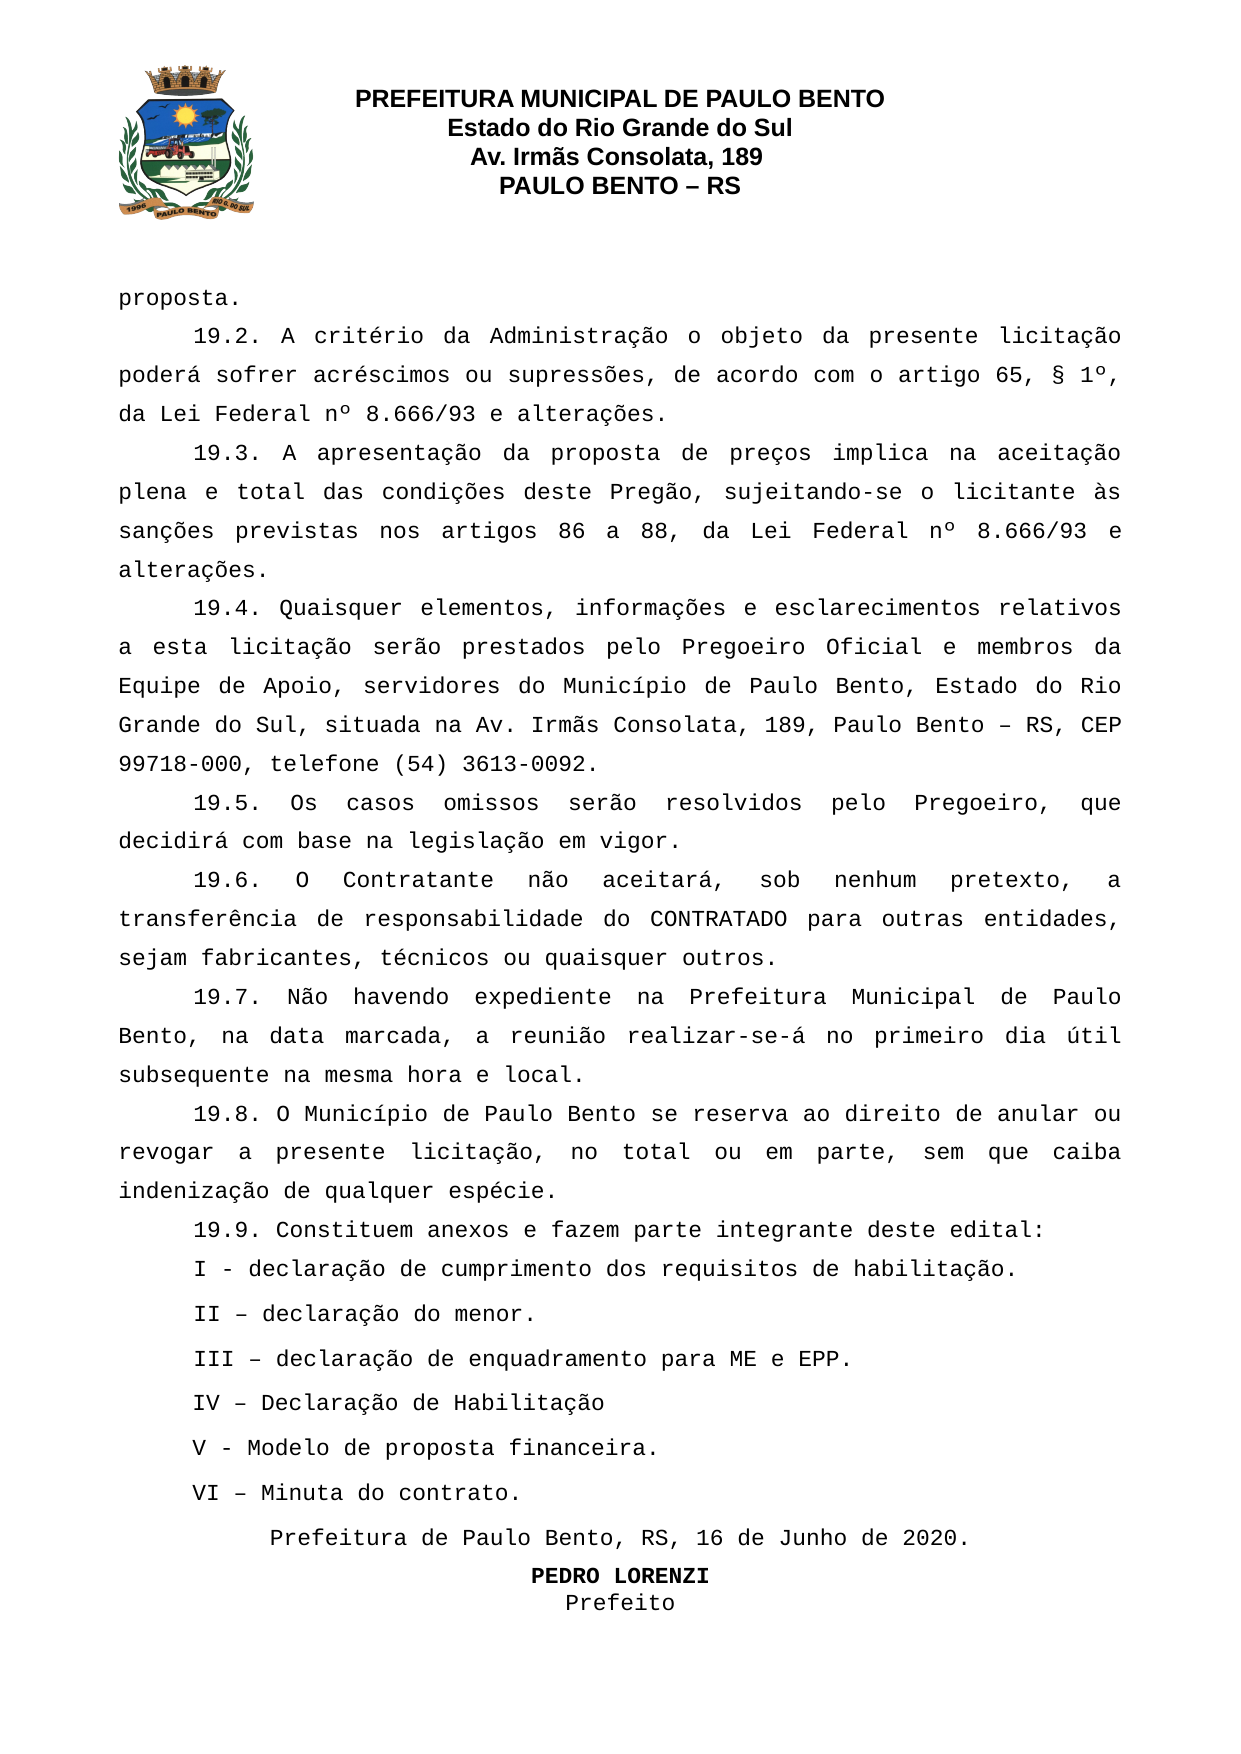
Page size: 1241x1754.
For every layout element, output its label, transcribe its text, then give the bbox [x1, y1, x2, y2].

text IV – Declaração de Habilitação [118, 1392, 1122, 1418]
text 19.7. Não havendo expediente na Prefeitura Municipal de Paulo Bento, na data marcada, a reunião realizar-se-á no primeiro dia útil subsequente na mesma hora e local. [118, 985, 1122, 1089]
text I - declaração de cumprimento dos requisitos de habilitação. [118, 1257, 1122, 1283]
text 19.8. O Município de Paulo Bento se reserva ao direito de anular ou revogar a presente licitação, no total ou em parte, sem que caiba indenização de qualquer espécie. [118, 1102, 1122, 1206]
text Prefeito [118, 1591, 1122, 1617]
text 19.5. Os casos omissos serão resolvidos pelo Pregoeiro, que decidirá com base na legislação em vigor. [118, 791, 1122, 856]
picture [118, 65, 254, 220]
text 19.4. Quaisquer elementos, informações e esclarecimentos relativos a esta licitação serão prestados pelo Pregoeiro Oficial e membros da Equipe de Apoio, servidores do Município de Paulo Bento, Estado do Rio Grande do Sul, situada na Av. Irmãs Consolata, 189, Paulo Bento – RS, CEP 99718-000, telefone (54) 3613-0092. [118, 597, 1122, 778]
text 19.6. O Contratante não aceitará, sob nenhum pretexto, a transferência de responsabilidade do CONTRATADO para outras entidades, sejam fabricantes, técnicos ou quaisquer outros. [118, 869, 1122, 972]
text 19.2. A critério da Administração o objeto da presente licitação poderá sofrer acréscimos ou supressões, de acordo com o artigo 65, § 1º, da Lei Federal nº 8.666/93 e alterações. [118, 325, 1122, 428]
text 19.3. A apresentação da proposta de preços implica na aceitação plena e total das condições deste Pregão, sujeitando-se o licitante às sanções previstas nos artigos 86 a 88, da Lei Federal nº 8.666/93 e alterações. [118, 441, 1122, 584]
text 19.9. Constituem anexos e fazem parte integrante deste edital: [118, 1218, 1122, 1244]
text Prefeitura de Paulo Bento, RS, 16 de Junho de 2020. [118, 1526, 1122, 1552]
text VI – Minuta do contrato. [118, 1481, 1122, 1507]
text II – declaração do menor. [118, 1302, 1122, 1328]
text III – declaração de enquadramento para ME e EPP. [118, 1347, 1122, 1373]
text proposta. [118, 286, 1122, 312]
text PEDRO LORENZI [118, 1565, 1122, 1591]
text V - Modelo de proposta financeira. [118, 1436, 1122, 1462]
